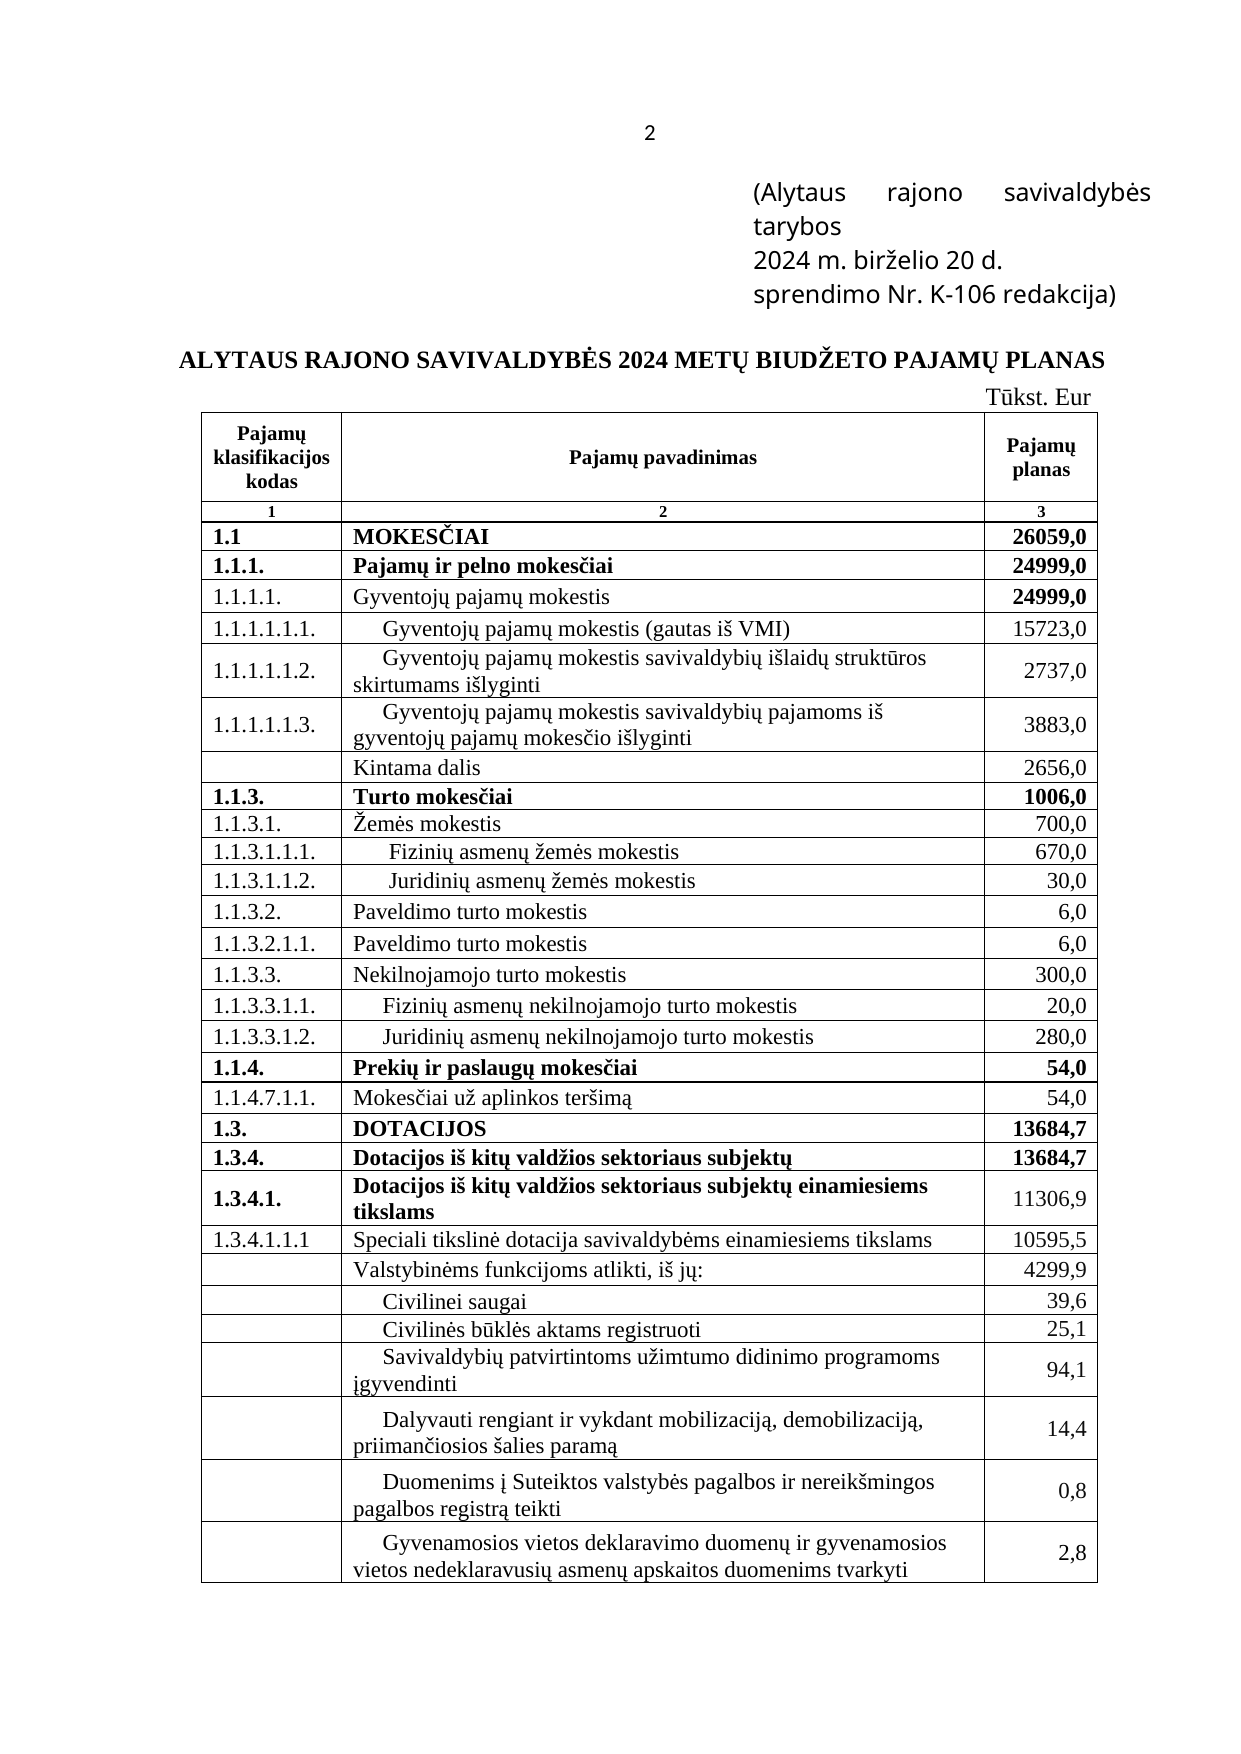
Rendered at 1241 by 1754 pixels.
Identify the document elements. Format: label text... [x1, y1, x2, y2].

table_cell 1.1.1.1.1.1. [202, 613, 341, 643]
table_cell 2 [342, 502, 984, 521]
table_cell 94,1 [985, 1343, 1097, 1396]
table_cell [202, 752, 341, 782]
table_cell 20,0 [985, 990, 1097, 1020]
table_cell 1.3. [202, 1114, 341, 1142]
table_cell Juridinių asmenų žemės mokestis [342, 865, 984, 895]
table_cell 1.1.3.2.1.1. [202, 928, 341, 958]
table_cell 1.3.4.1. [202, 1171, 341, 1225]
table_cell Fizinių asmenų žemės mokestis [342, 838, 984, 864]
table_cell Dotacijos iš kitų valdžios sektoriaus subjektų einamiesiems tikslams [342, 1171, 984, 1225]
table_cell 1.1.1.1. [202, 580, 341, 612]
table_cell 24999,0 [985, 580, 1097, 612]
table_cell 26059,0 [985, 523, 1097, 549]
table_cell 1.1.3.1.1.2. [202, 865, 341, 895]
table_cell Fizinių asmenų nekilnojamojo turto mokestis [342, 990, 984, 1020]
table_cell 1.1.1.1.1.2. [202, 644, 341, 697]
table_cell 1.1.4.7.1.1. [202, 1083, 341, 1113]
table_header Pajamų klasifikacijos kodas [202, 413, 341, 501]
table_cell Gyvenamosios vietos deklaravimo duomenų ir gyvenamosios vietos nedeklaravusių asmenų apskaitos duomenims tvarkyti [342, 1522, 984, 1582]
table_cell Kintama dalis [342, 752, 984, 782]
table_cell 1006,0 [985, 783, 1097, 809]
table_cell 1 [202, 502, 341, 521]
table_cell 2656,0 [985, 752, 1097, 782]
table_cell [202, 1286, 341, 1314]
table_cell Dotacijos iš kitų valdžios sektoriaus subjektų [342, 1143, 984, 1170]
table_cell 2,8 [985, 1522, 1097, 1582]
table_cell 13684,7 [985, 1143, 1097, 1170]
table_cell 1.1.3.2. [202, 896, 341, 927]
table_cell 11306,9 [985, 1171, 1097, 1225]
table_cell Žemės mokestis [342, 810, 984, 837]
table_cell 1.1.3.3. [202, 959, 341, 989]
table_cell 14,4 [985, 1397, 1097, 1458]
table_cell 13684,7 [985, 1114, 1097, 1142]
table_cell 1.1.1. [202, 551, 341, 579]
table_header Pajamų planas [985, 413, 1097, 501]
table_cell Paveldimo turto mokestis [342, 896, 984, 927]
table_cell 700,0 [985, 810, 1097, 837]
table_cell 6,0 [985, 928, 1097, 958]
table_cell 39,6 [985, 1286, 1097, 1314]
table_cell 1.1.3.1. [202, 810, 341, 837]
table_cell 2737,0 [985, 644, 1097, 697]
table_cell [202, 1254, 341, 1284]
table_cell Dalyvauti rengiant ir vykdant mobilizaciją, demobilizaciją, priimančiosios šalies paramą [342, 1397, 984, 1458]
table_cell 3 [985, 502, 1097, 521]
table_cell 54,0 [985, 1083, 1097, 1113]
table_cell 4299,9 [985, 1254, 1097, 1284]
table_cell Gyventojų pajamų mokestis savivaldybių pajamoms iš gyventojų pajamų mokesčio išlyginti [342, 698, 984, 751]
table_cell Duomenims į Suteiktos valstybės pagalbos ir nereikšmingos pagalbos registrą teikti [342, 1460, 984, 1521]
table_cell Valstybinėms funkcijoms atlikti, iš jų: [342, 1254, 984, 1284]
table_cell [202, 1522, 341, 1582]
table_cell Gyventojų pajamų mokestis [342, 580, 984, 612]
table_cell 1.1 [202, 523, 341, 549]
table_cell 1.3.4.1.1.1 [202, 1226, 341, 1253]
table_header Pajamų pavadinimas [342, 413, 984, 501]
table_cell 10595,5 [985, 1226, 1097, 1253]
table_cell 1.1.3. [202, 783, 341, 809]
table_cell [202, 1315, 341, 1342]
text sprendimo Nr. K-106 redakcija) [753, 277, 1152, 311]
table_cell 3883,0 [985, 698, 1097, 751]
table_cell Gyventojų pajamų mokestis savivaldybių išlaidų struktūros skirtumams išlyginti [342, 644, 984, 697]
table_cell [202, 1460, 341, 1521]
table_cell Paveldimo turto mokestis [342, 928, 984, 958]
table_cell Gyventojų pajamų mokestis (gautas iš VMI) [342, 613, 984, 643]
table_cell Civilinei saugai [342, 1286, 984, 1314]
table_cell 1.1.3.3.1.2. [202, 1021, 341, 1052]
table_cell 54,0 [985, 1053, 1097, 1081]
table_cell MOKESČIAI [342, 523, 984, 549]
table_cell 670,0 [985, 838, 1097, 864]
table_cell Civilinės būklės aktams registruoti [342, 1315, 984, 1342]
table_cell Juridinių asmenų nekilnojamojo turto mokestis [342, 1021, 984, 1052]
table_cell Mokesčiai už aplinkos teršimą [342, 1083, 984, 1113]
table_cell 1.1.4. [202, 1053, 341, 1081]
table_cell 1.3.4. [202, 1143, 341, 1170]
table_cell Pajamų ir pelno mokesčiai [342, 551, 984, 579]
table_cell 15723,0 [985, 613, 1097, 643]
table_cell Speciali tikslinė dotacija savivaldybėms einamiesiems tikslams [342, 1226, 984, 1253]
table_cell 1.1.1.1.1.3. [202, 698, 341, 751]
table_cell Prekių ir paslaugų mokesčiai [342, 1053, 984, 1081]
text (Alytaus rajono savivaldybės tarybos [753, 175, 1152, 243]
table_cell [202, 1343, 341, 1396]
table_cell Nekilnojamojo turto mokestis [342, 959, 984, 989]
table_cell 280,0 [985, 1021, 1097, 1052]
table_cell 0,8 [985, 1460, 1097, 1521]
table_cell 6,0 [985, 896, 1097, 927]
table_cell 25,1 [985, 1315, 1097, 1342]
table_cell 1.1.3.1.1.1. [202, 838, 341, 864]
text 2024 m. birželio 20 d. [753, 243, 1152, 277]
table_cell Savivaldybių patvirtintoms užimtumo didinimo programoms įgyvendinti [342, 1343, 984, 1396]
table_cell 300,0 [985, 959, 1097, 989]
table_cell 24999,0 [985, 551, 1097, 579]
text Tūkst. Eur [823, 381, 1093, 412]
table_cell Turto mokesčiai [342, 783, 984, 809]
text ALYTAUS RAJONO SAVIVALDYBĖS 2024 METŲ BIUDŽETO PAJAMŲ PLANAS [133, 345, 1152, 374]
table_cell 30,0 [985, 865, 1097, 895]
table_cell 1.1.3.3.1.1. [202, 990, 341, 1020]
table_cell [202, 1397, 341, 1458]
table_cell DOTACIJOS [342, 1114, 984, 1142]
